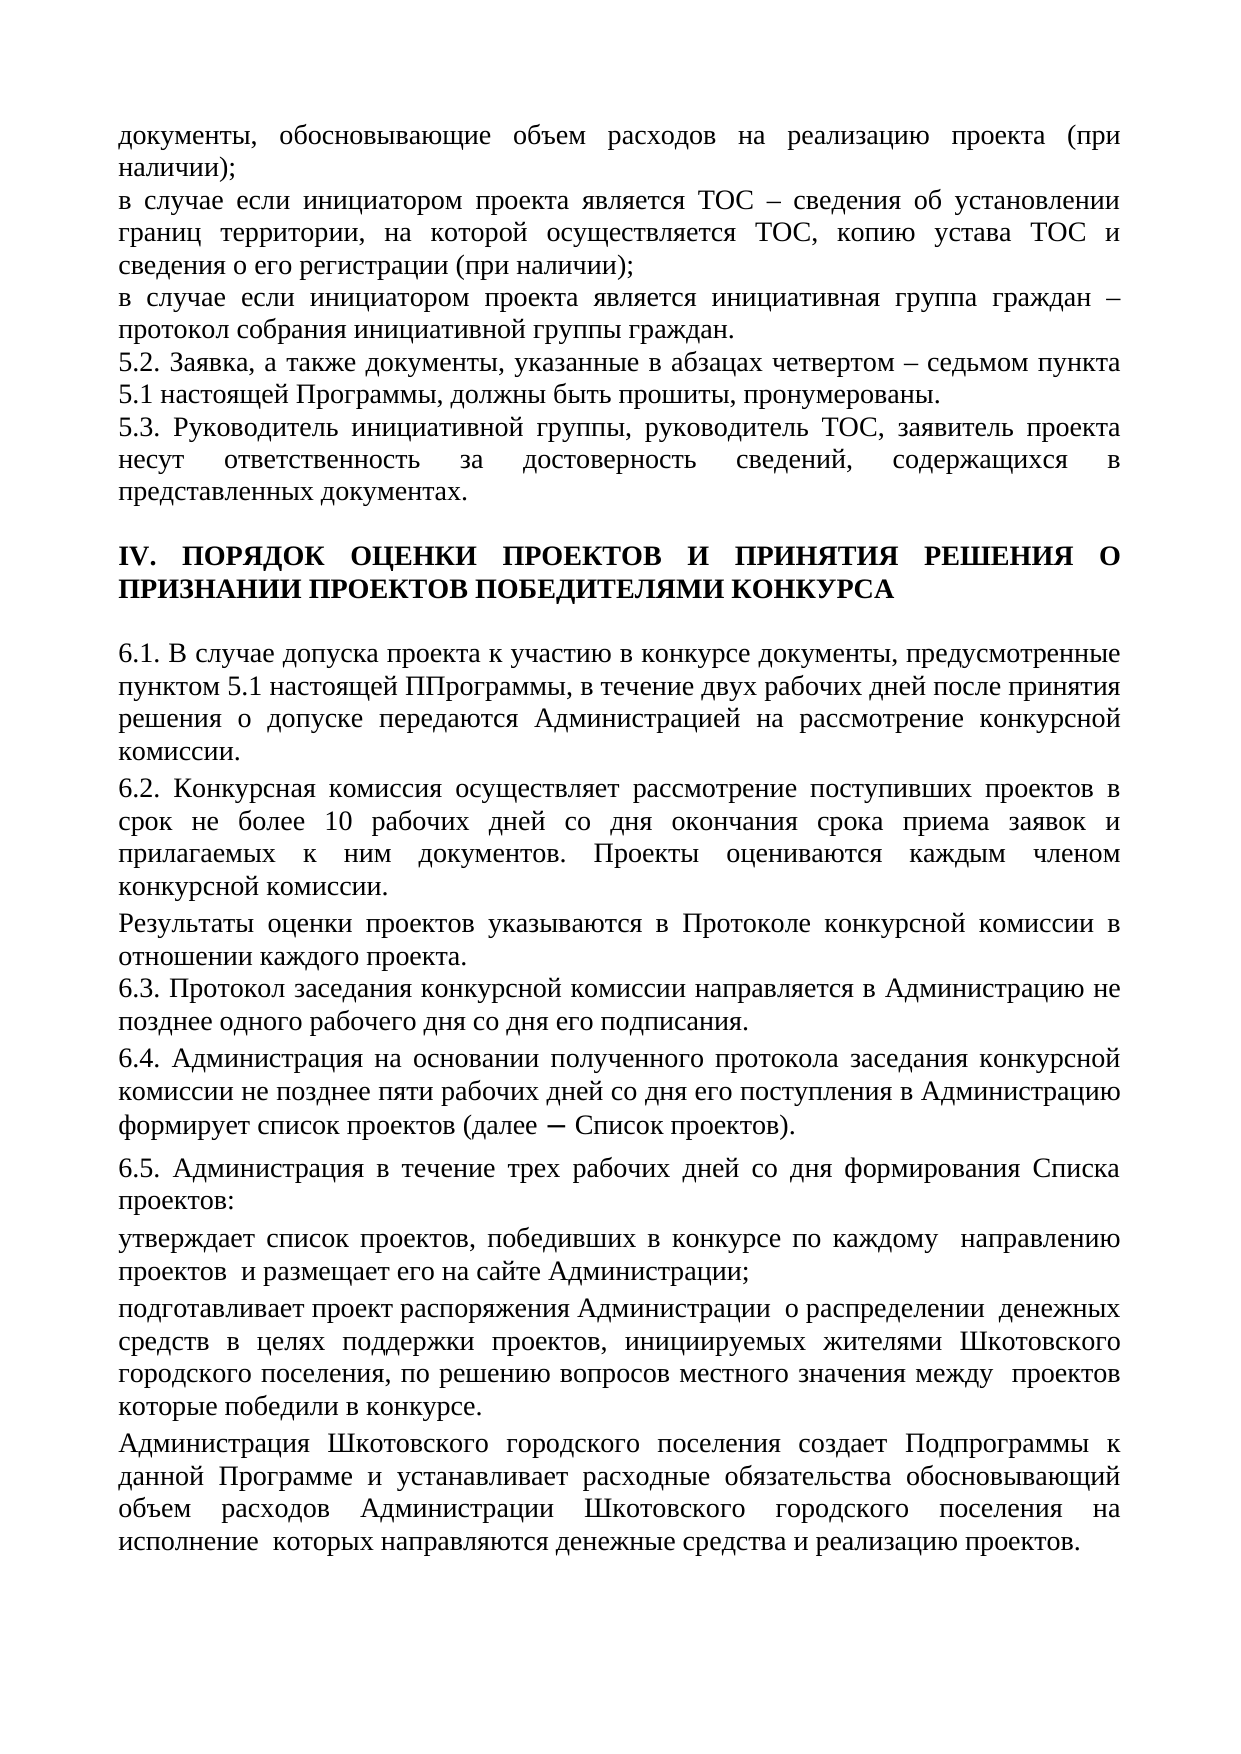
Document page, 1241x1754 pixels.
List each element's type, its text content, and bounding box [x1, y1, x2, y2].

text утверждает список проектов, победивших в конкурсе по каждому направлению проектов и размещает его на сайте Администрации; [118, 1221, 1122, 1286]
text Результаты оценки проектов указываются в Протоколе конкурсной комиссии в отношении каждого проекта. [118, 906, 1122, 971]
text 6.5. Администрация в течение трех рабочих дней со дня формирования Списка проектов: [118, 1151, 1122, 1216]
text 5.3. Руководитель инициативной группы, руководитель ТОС, заявитель проекта несут ответственность за достоверность сведений, содержащихся в представленных документах. [118, 410, 1122, 507]
text 5.2. Заявка, а также документы, указанные в абзацах четвертом – седьмом пункта 5.1 настоящей Программы, должны быть прошиты, пронумерованы. [118, 345, 1122, 410]
text в случае если инициатором проекта является инициативная группа граждан – протокол собрания инициативной группы граждан. [118, 280, 1122, 345]
text 6.3. Протокол заседания конкурсной комиссии направляется в Администрацию не позднее одного рабочего дня со дня его подписания. [118, 971, 1122, 1036]
text подготавливает проект распоряжения Администрации о распределении денежных средств в целях поддержки проектов, инициируемых жителями Шкотовского городского поселения, по решению вопросов местного значения между проектов которые победили в конкурсе. [118, 1291, 1122, 1421]
text Администрация Шкотовского городского поселения создает Подпрограммы к данной Программе и устанавливает расходные обязательства обосновывающий объем расходов Администрации Шкотовского городского поселения на исполнение которых направляются денежные средства и реализацию проектов. [118, 1426, 1122, 1556]
text 6.1. В случае допуска проекта к участию в конкурсе документы, предусмотренные пунктом 5.1 настоящей ППрограммы, в течение двух рабочих дней после принятия решения о допуске передаются Администрацией на рассмотрение конкурсной комиссии. [118, 604, 1122, 766]
text IV. ПОРЯДОК ОЦЕНКИ ПРОЕКТОВ И ПРИНЯТИЯ РЕШЕНИЯ О ПРИЗНАНИИ ПРОЕКТОВ ПОБЕДИТЕЛЯМИ КОНКУРСА [118, 507, 1122, 604]
text 6.4. Администрация на основании полученного протокола заседания конкурсной комиссии не позднее пяти рабочих дней со дня его поступления в Администрацию формирует список проектов (далее − Список проектов). [118, 1041, 1122, 1140]
text 6.2. Конкурсная комиссия осуществляет рассмотрение поступивших проектов в срок не более 10 рабочих дней со дня окончания срока приема заявок и прилагаемых к ним документов. Проекты оцениваются каждым членом конкурсной комиссии. [118, 771, 1122, 901]
text в случае если инициатором проекта является ТОС – сведения об установлении границ территории, на которой осуществляется ТОС, копию устава ТОС и сведения о его регистрации (при наличии); [118, 183, 1122, 280]
text документы, обосновывающие объем расходов на реализацию проекта (при наличии); [118, 118, 1122, 183]
